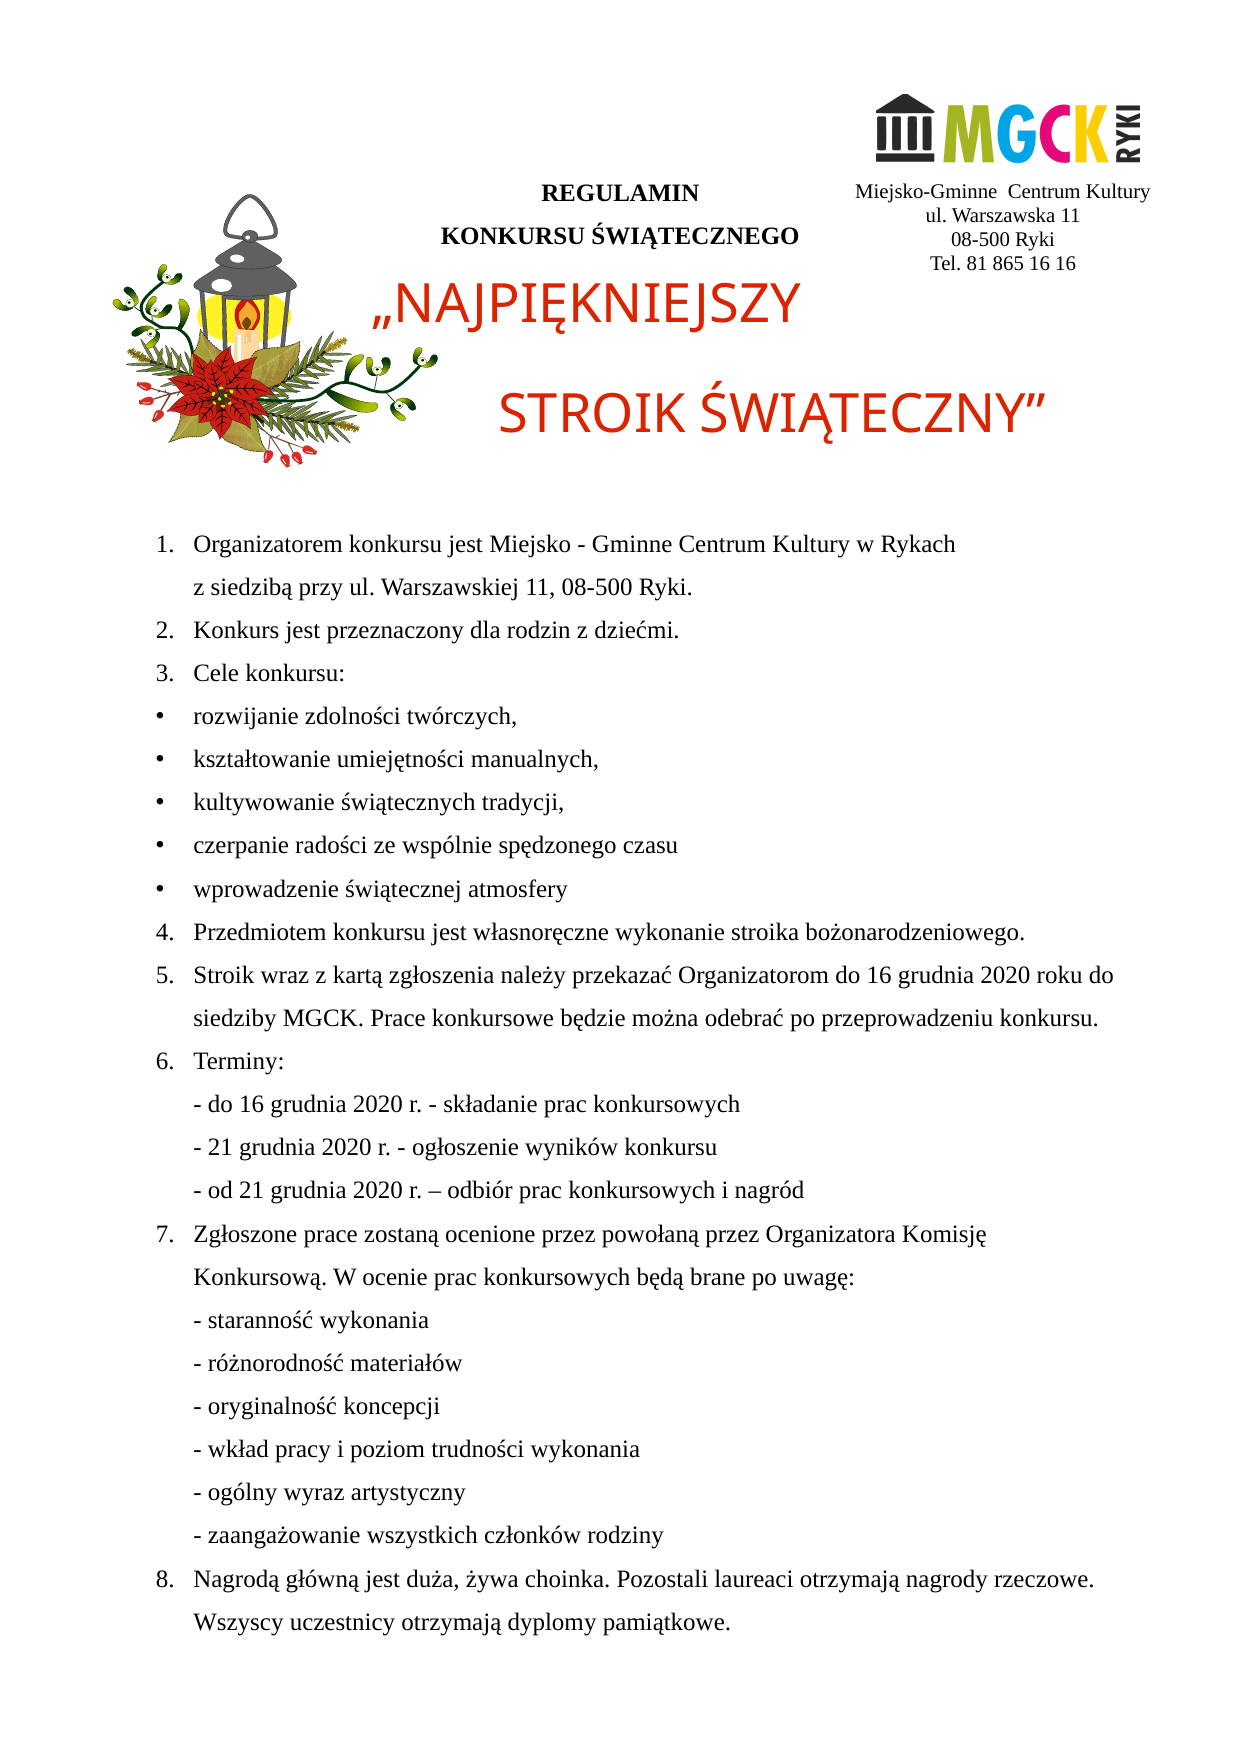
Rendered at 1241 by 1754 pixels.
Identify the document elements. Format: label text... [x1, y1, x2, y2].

list Zgłoszone prace zostaną ocenione przez powołaną przez Organizatora Komisję Konkursową. W ocenie prac konkursowych będą brane po uwagę: [156, 1219, 1122, 1291]
text [118, 375, 240, 449]
list Konkurs jest przeznaczony dla rodzin z dziećmi. [156, 615, 1122, 644]
list wprowadzenie świątecznej atmosfery [156, 874, 1122, 902]
list - oryginalność koncepcji [156, 1391, 1122, 1420]
text [118, 264, 162, 309]
list kształtowanie umiejętności manualnych, [156, 744, 1122, 773]
text [118, 308, 157, 338]
list Terminy: [156, 1046, 1122, 1075]
text STROIK ŚWIĄTECZNY” [264, 375, 1122, 449]
list Nagrodą główną jest duża, żywa choinka. Pozostali laureaci otrzymają nagrody rzeczowe. Wszyscy uczestnicy otrzymają dyplomy pamiątkowe. [156, 1564, 1122, 1636]
list - wkład pracy i poziom trudności wykonania [156, 1434, 1122, 1463]
list czerpanie radości ze wspólnie spędzonego czasu [156, 831, 1122, 859]
list - zaangażowanie wszystkich członków rodziny [156, 1521, 1122, 1549]
list z siedzibą przy ul. Warszawskiej 11, 08-500 Ryki. [156, 572, 1122, 601]
text „NAJPIĘKNIEJSZY [277, 264, 1122, 338]
text REGULAMIN [118, 118, 1122, 207]
picture [875, 94, 1140, 164]
list Stroik wraz z kartą zgłoszenia należy przekazać Organizatorom do 16 grudnia 2020 roku do siedziby MGCK. Prace konkursowe będzie można odebrać po przeprowadzeniu konkursu. [156, 960, 1122, 1032]
list - 21 grudnia 2020 r. - ogłoszenie wyników konkursu [156, 1132, 1122, 1161]
list - do 16 grudnia 2020 r. - składanie prac konkursowych [156, 1089, 1122, 1118]
list - różnorodność materiałów [156, 1348, 1122, 1377]
list - staranność wykonania [156, 1305, 1122, 1334]
text [143, 264, 219, 338]
text [118, 221, 242, 250]
list Przedmiotem konkursu jest własnoręczne wykonanie stroika bożonarodzeniowego. [156, 917, 1122, 946]
list - od 21 grudnia 2020 r. – odbiór prac konkursowych i nagród [156, 1176, 1122, 1204]
list - ogólny wyraz artystyczny [156, 1477, 1122, 1506]
text [228, 221, 273, 236]
list Organizatorem konkursu jest Miejsko - Gminne Centrum Kultury w Rykach [156, 529, 1122, 557]
list kultywowanie świątecznych tradycji, [156, 787, 1122, 816]
text KONKURSU ŚWIĄTECZNEGO [257, 221, 1122, 250]
list rozwijanie zdolności twórczych, [156, 701, 1122, 730]
list Cele konkursu: [156, 658, 1122, 687]
